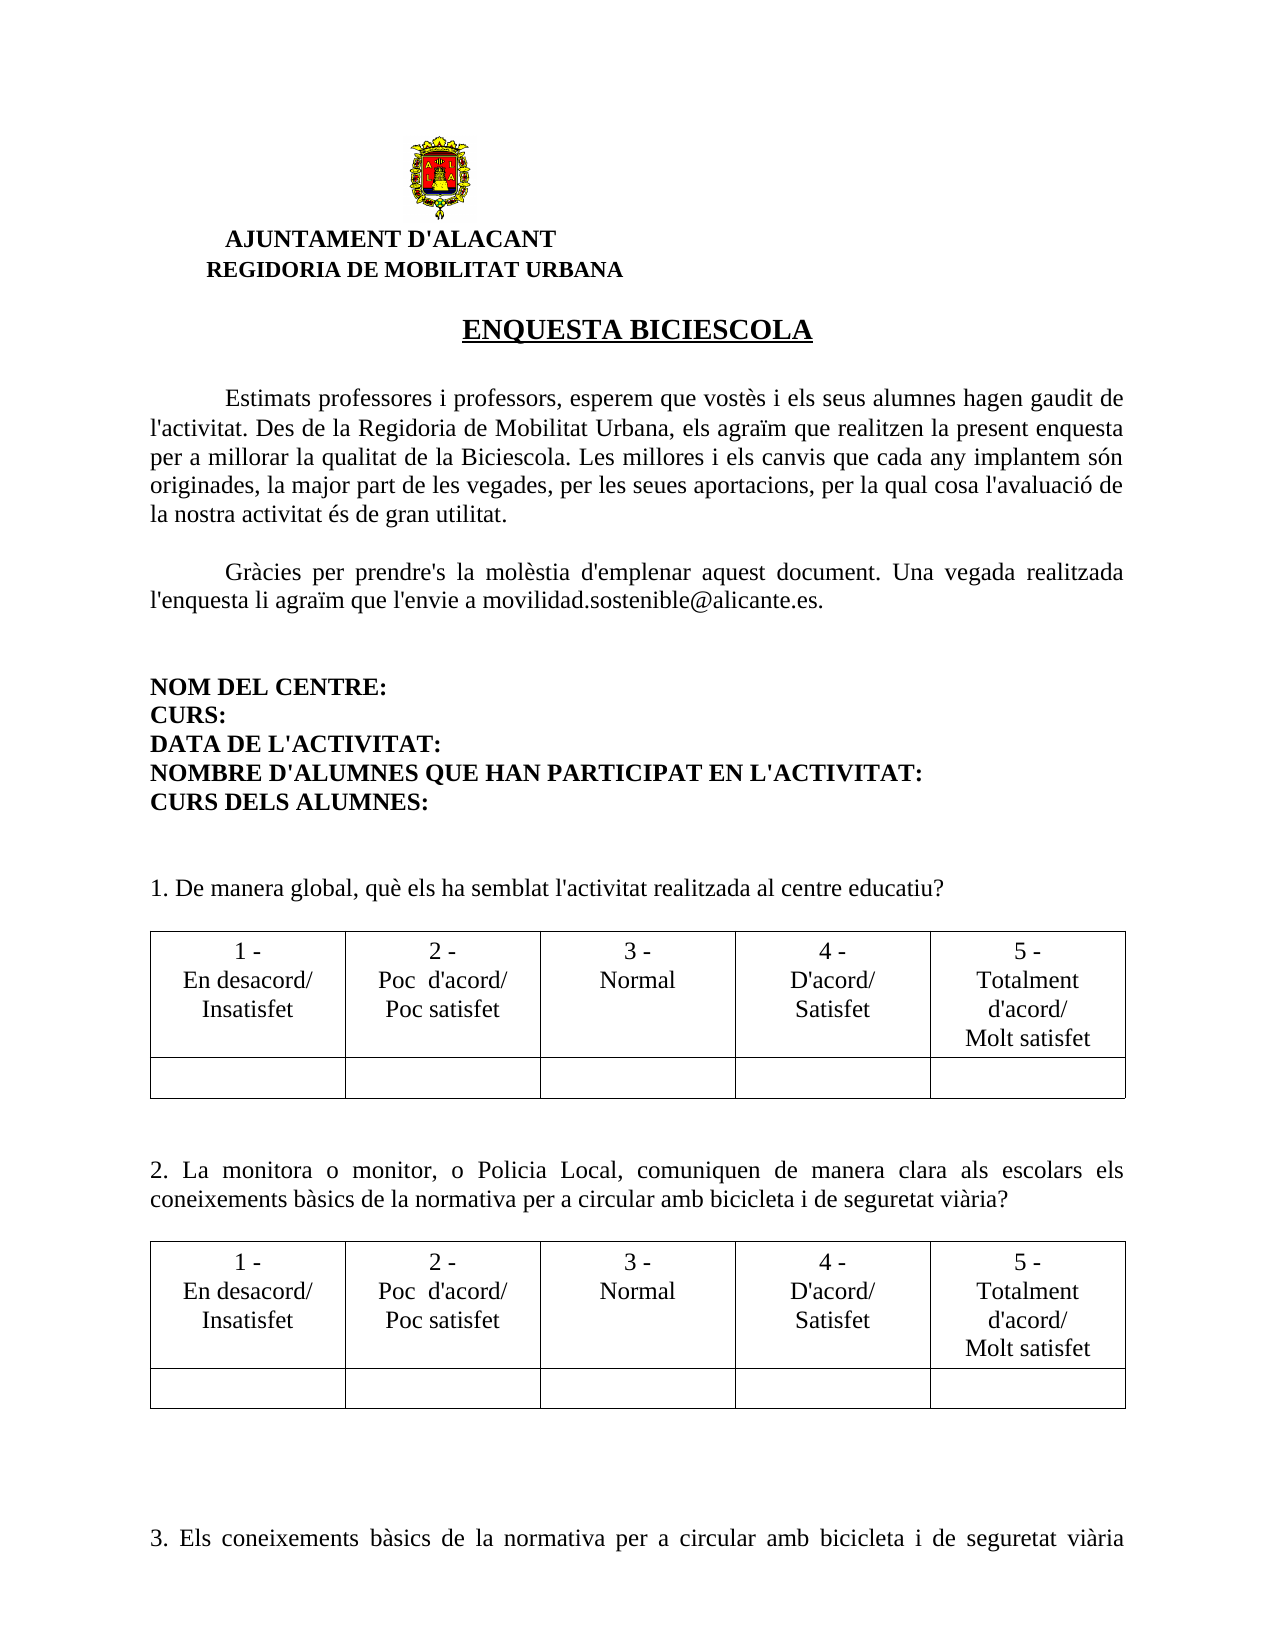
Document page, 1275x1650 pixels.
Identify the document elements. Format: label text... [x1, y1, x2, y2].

text REGIDORIA DE MOBILITAT URBANA [56, 252, 1125, 284]
text Gràcies per prendre's la molèstia d'emplenar aquest document. Una vegada realitzada l'enquesta li agraïm que l'envie a movilidad.sostenible@alicante.es. [150, 557, 1125, 614]
table_header 4 - D'acord/ Satisfet [736, 1242, 930, 1368]
table_header 5 - Totalment d'acord/ Molt satisfet [931, 932, 1125, 1057]
table_header 2 - Poc d'acord/ Poc satisfet [346, 932, 540, 1057]
picture [403, 135, 477, 223]
text NOMBRE D'ALUMNES QUE HAN PARTICIPAT EN L'ACTIVITAT: [150, 758, 1125, 787]
table_cell [346, 1058, 540, 1097]
text AJUNTAMENT D'ALACANT [150, 132, 1125, 252]
table_header 3 - Normal [541, 932, 735, 1057]
table_header 4 - D'acord/ Satisfet [736, 932, 930, 1057]
table_header 5 - Totalment d'acord/ Molt satisfet [931, 1242, 1125, 1368]
table_cell [541, 1369, 735, 1408]
text DATA DE L'ACTIVITAT: [150, 729, 1125, 758]
text 2. La monitora o monitor, o Policia Local, comuniquen de manera clara als escolars els coneixements bàsics de la normativa per a circular amb bicicleta i de seguretat viària? [150, 1155, 1125, 1213]
table_cell [736, 1369, 930, 1408]
text 3. Els coneixements bàsics de la normativa per a circular amb bicicleta i de seguretat viària [150, 1523, 1125, 1552]
text Estimats professores i professors, esperem que vostès i els seus alumnes hagen gaudit de l'activitat. Des de la Regidoria de Mobilitat Urbana, els agraïm que realitzen la present enquesta per a millorar la qualitat de la Biciescola. Les millores i els canvis que cada any implantem són originades, la major part de les vegades, per les seues aportacions, per la qual cosa l'avaluació de la nostra activitat és de gran utilitat. [150, 379, 1125, 528]
table_header 1 - En desacord/ Insatisfet [151, 932, 345, 1057]
text CURS: [150, 701, 1125, 729]
text 1. De manera global, què els ha semblat l'activitat realitzada al centre educatiu? [150, 873, 1125, 902]
table_cell [931, 1369, 1125, 1408]
table_cell [736, 1058, 930, 1097]
text CURS DELS ALUMNES: [150, 787, 1125, 816]
table_cell [346, 1369, 540, 1408]
table_cell [541, 1058, 735, 1097]
table_header 3 - Normal [541, 1242, 735, 1368]
text ENQUESTA BICIESCOLA [150, 312, 1125, 346]
table_cell [151, 1058, 345, 1097]
table_cell [931, 1058, 1125, 1097]
table_header 1 - En desacord/ Insatisfet [151, 1242, 345, 1368]
text NOM DEL CENTRE: [150, 672, 1125, 701]
table_cell [151, 1369, 345, 1408]
table_header 2 - Poc d'acord/ Poc satisfet [346, 1242, 540, 1368]
